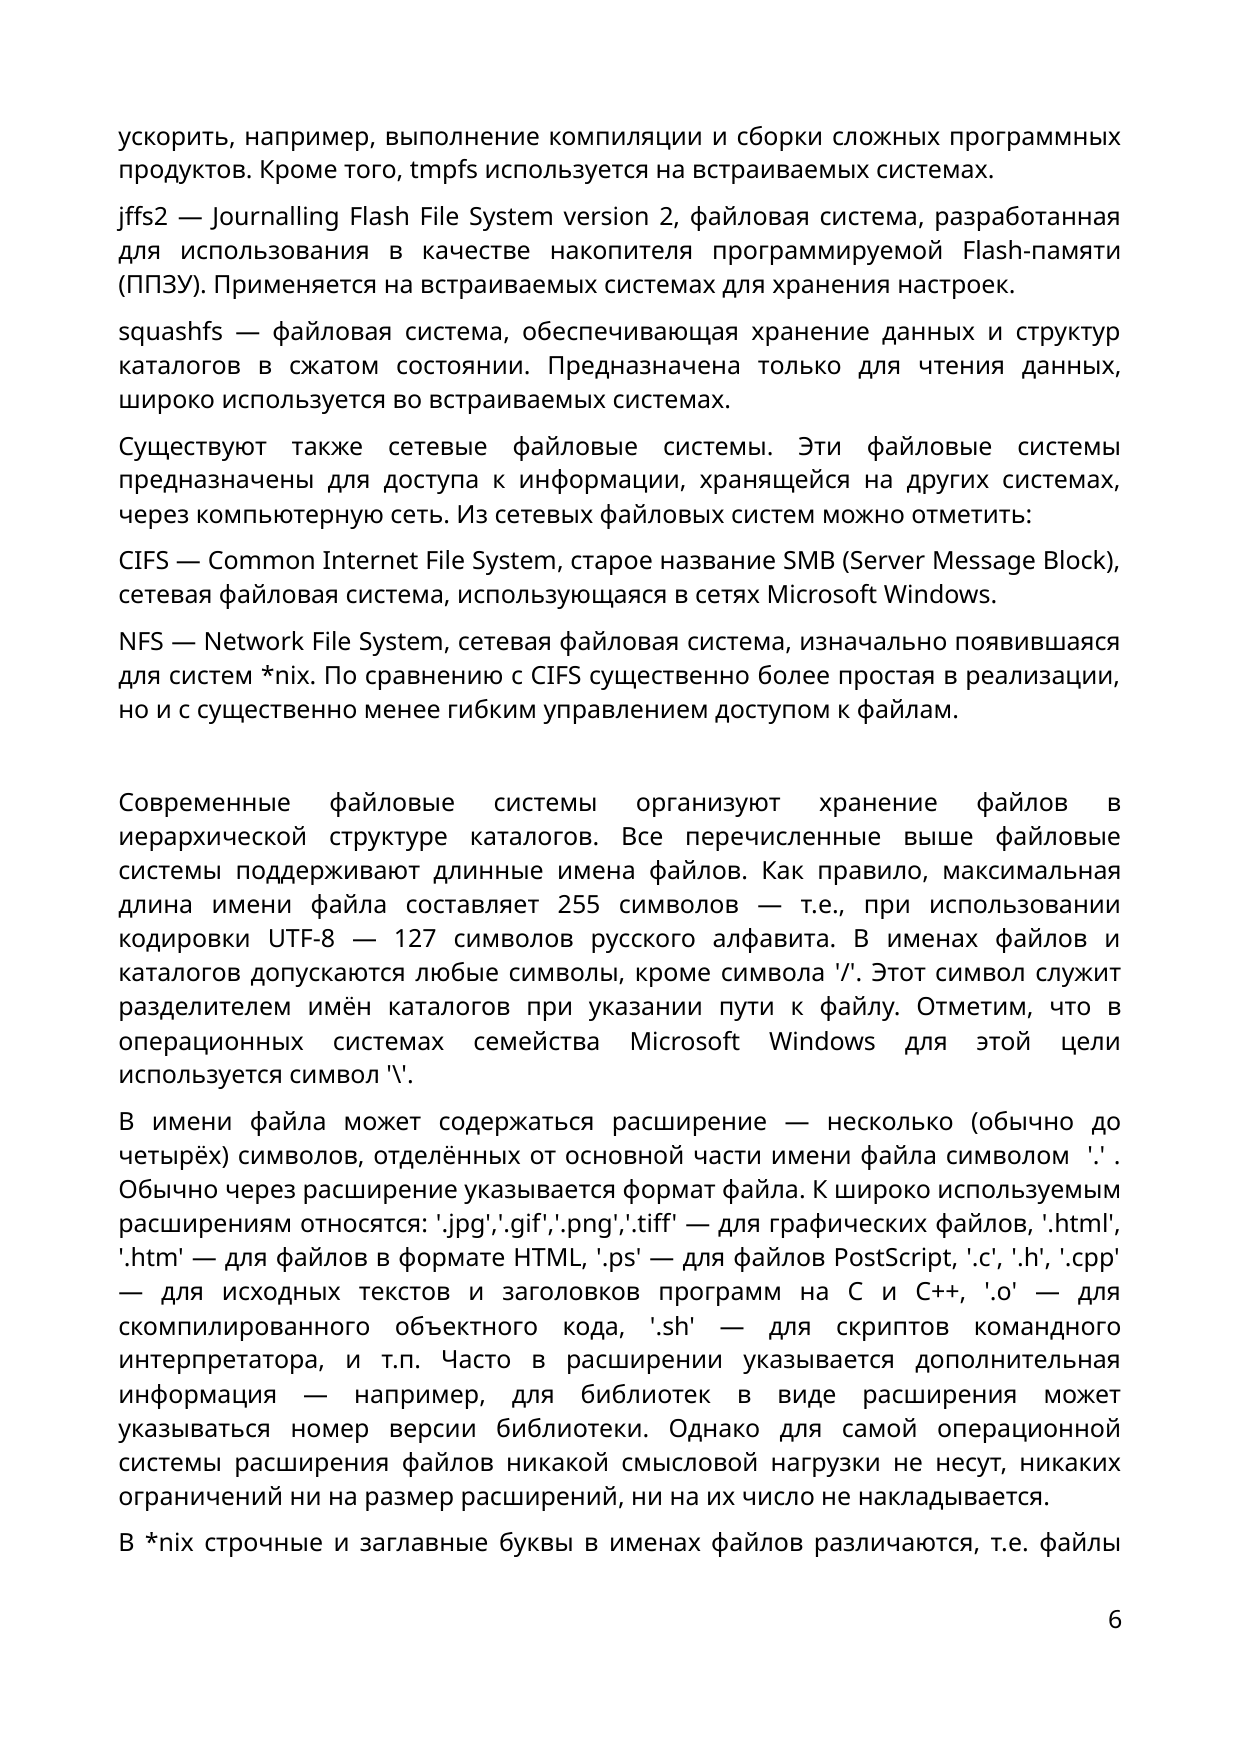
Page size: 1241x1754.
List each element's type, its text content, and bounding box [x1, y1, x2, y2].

text jffs2 — Journalling Flash File System version 2, файловая система, разработанная для использования в качестве накопителя программируемой Flash-памяти (ППЗУ). Применяется на встраиваемых системах для хранения настроек. [118, 199, 1122, 301]
text NFS — Network File System, сетевая файловая система, изначально появившаяся для систем *nix. По сравнению с CIFS существенно более простая в реализации, но и с существенно менее гибким управлением доступом к файлам. [118, 623, 1122, 726]
text squashfs — файловая система, обеспечивающая хранение данных и структур каталогов в сжатом состоянии. Предназначена только для чтения данных, широко используется во встраиваемых системах. [118, 313, 1122, 416]
text Существуют также сетевые файловые системы. Эти файловые системы предназначены для доступа к информации, хранящейся на других системах, через компьютерную сеть. Из сетевых файловых систем можно отметить: [118, 428, 1122, 530]
text В имени файла может содержаться расширение — несколько (обычно до четырёх) символов, отделённых от основной части имени файла символом '.' . Обычно через расширение указывается формат файла. К широко используемым расширениям относятся: '.jpg','.gif','.png','.tiff' — для графических файлов, '.html', '.htm' — для файлов в формате HTML, '.ps' — для файлов PostScript, '.c', '.h', '.cpp' — для исходных текстов и заголовков программ на C и C++, '.o' — для скомпилированного объектного кода, '.sh' — для скриптов командного интерпретатора, и т.п. Часто в расширении указывается дополнительная информация — например, для библиотек в виде расширения может указываться номер версии библиотеки. Однако для самой операционной системы расширения файлов никакой смысловой нагрузки не несут, никаких ограничений ни на размер расширений, ни на их число не накладывается. [118, 1104, 1122, 1512]
text В *nix строчные и заглавные буквы в именах файлов различаются, т.е. файлы [118, 1525, 1122, 1559]
text ускорить, например, выполнение компиляции и сборки сложных программных продуктов. Кроме того, tmpfs используется на встраиваемых системах. [118, 118, 1122, 186]
text Современные файловые системы организуют хранение файлов в иерархической структуре каталогов. Все перечисленные выше файловые системы поддерживают длинные имена файлов. Как правило, максимальная длина имени файла составляет 255 символов — т.е., при использовании кодировки UTF-8 — 127 символов русского алфавита. В именах файлов и каталогов допускаются любые символы, кроме символа '/'. Этот символ служит разделителем имён каталогов при указании пути к файлу. Отметим, что в операционных системах семейства Microsoft Windows для этой цели используется символ '\'. [118, 785, 1122, 1091]
text CIFS — Common Internet File System, старое название SMB (Server Message Block), сетевая файловая система, использующаяся в сетях Microsoft Windows. [118, 543, 1122, 611]
